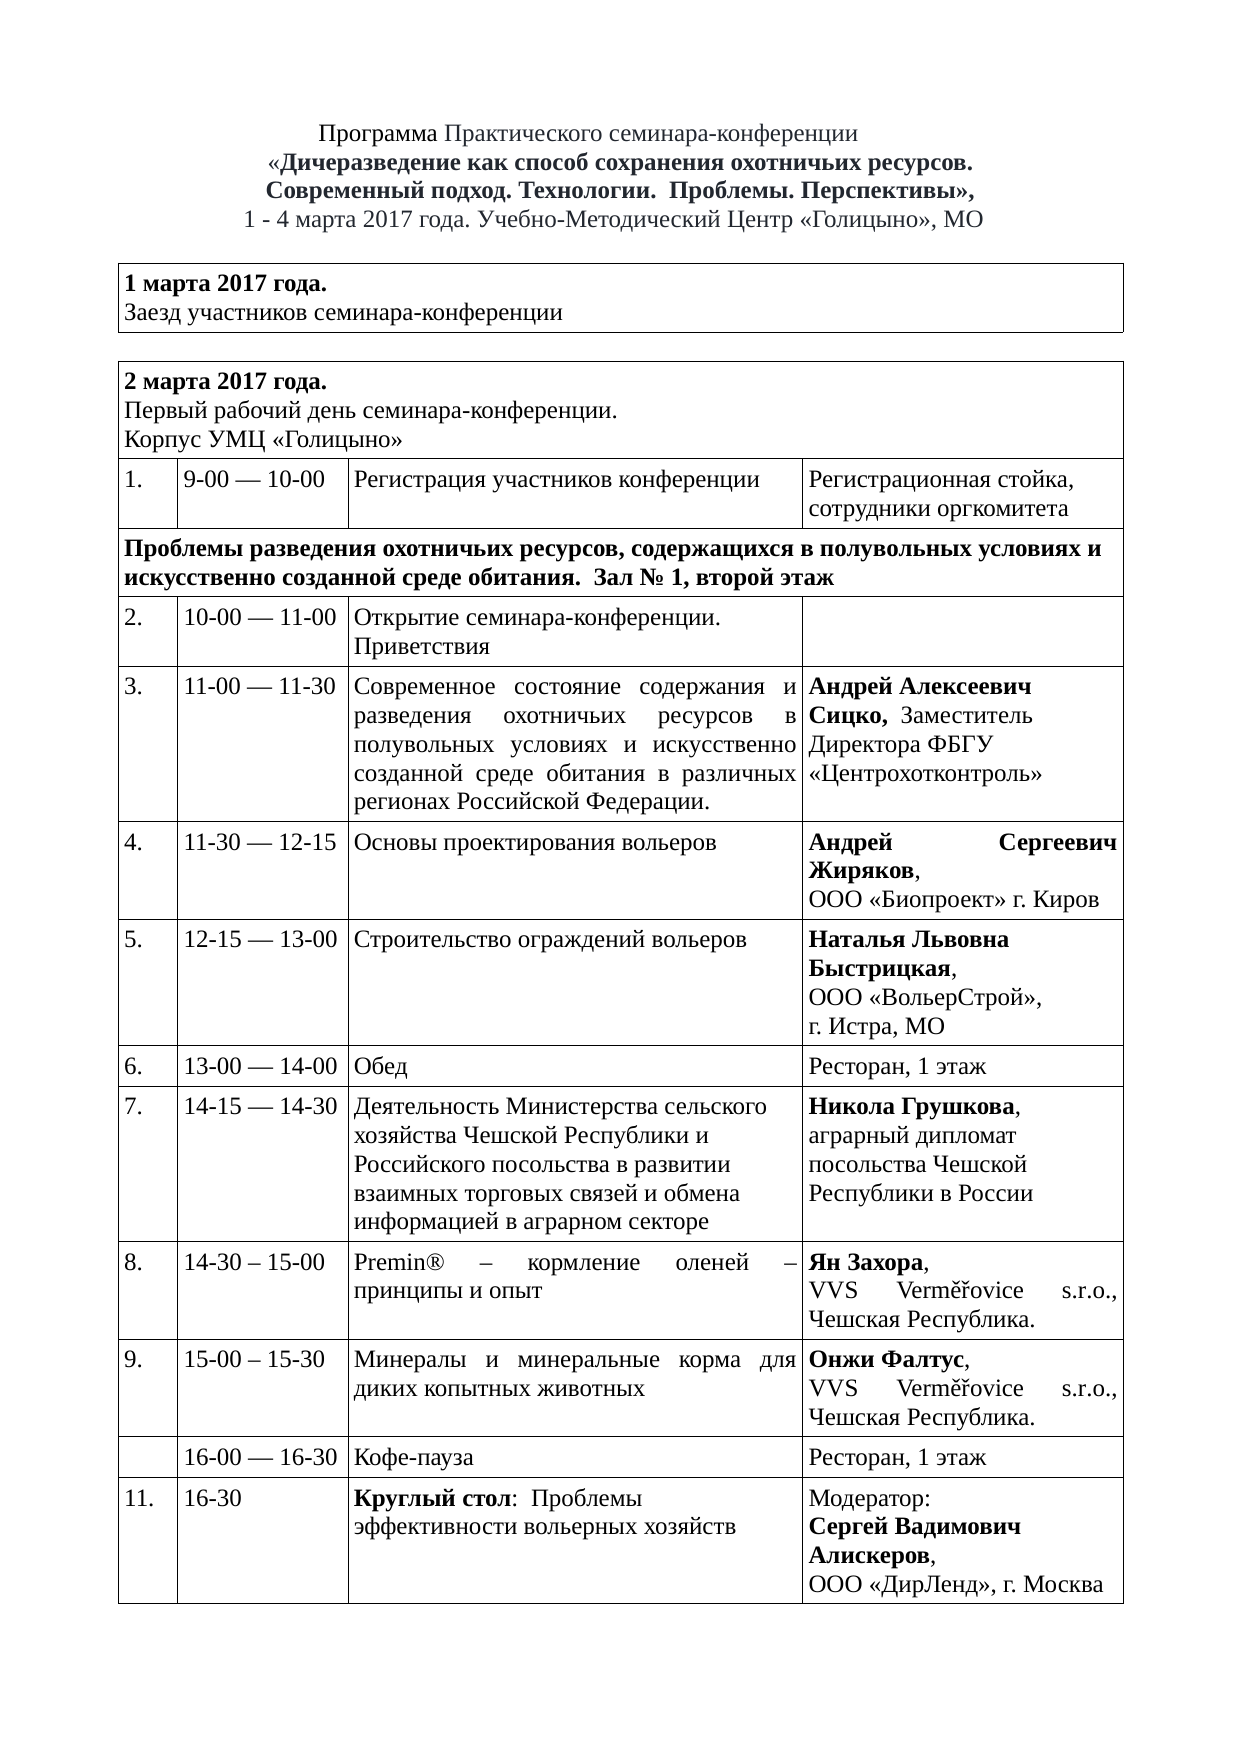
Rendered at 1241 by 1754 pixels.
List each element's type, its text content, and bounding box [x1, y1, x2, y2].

table_cell Premin® – кормление оленей – принципы и опыт [349, 1242, 802, 1339]
table_cell Кофе-пауза [349, 1437, 802, 1477]
table_cell 13-00 — 14-00 [178, 1046, 348, 1086]
table_cell Ресторан, 1 этаж [803, 1046, 1123, 1086]
table_cell 9-00 — 10-00 [178, 459, 348, 527]
table_cell 12-15 — 13-00 [178, 920, 348, 1045]
table_cell Минералы и минеральные корма для диких копытных животных [349, 1340, 802, 1436]
table_cell Регистрационная стойка, сотрудники оргкомитета [803, 459, 1123, 527]
table_cell Регистрация участников конференции [349, 459, 802, 527]
table_cell 1. [119, 459, 177, 527]
table_cell 16-30 [178, 1478, 348, 1603]
table_cell [803, 597, 1123, 666]
table_cell 14-30 – 15-00 [178, 1242, 348, 1339]
table_header 1 марта 2017 года. Заезд участников семинара-конференции [119, 264, 1123, 332]
table_cell Деятельность Министерства сельского хозяйства Чешской Республики и Российского посольства в развитии взаимных торговых связей и обмена информацией в аграрном секторе [349, 1087, 802, 1241]
table_cell Строительство ограждений вольеров [349, 920, 802, 1045]
table_cell 2. [119, 597, 177, 666]
table_cell 11-30 — 12-15 [178, 822, 348, 919]
table_cell Обед [349, 1046, 802, 1086]
table_cell Наталья Львовна Быстрицкая, ООО «ВольерСтрой», г. Истра, МО [803, 920, 1123, 1045]
table_cell 10-00 — 11-00 [178, 597, 348, 666]
table_cell Основы проектирования вольеров [349, 822, 802, 919]
table_cell 9. [119, 1340, 177, 1436]
table_cell Современное состояние содержания и разведения охотничьих ресурсов в полувольных условиях и искусственно созданной среде обитания в различных регионах Российской Федерации. [349, 667, 802, 821]
table_cell Онжи Фалтус, VVS Verměřovice s.r.o., Чешская Республика. [803, 1340, 1123, 1436]
table_cell 11-00 — 11-30 [178, 667, 348, 821]
table_cell Модератор: Сергей Вадимович Алискеров, ООО «ДирЛенд», г. Москва [803, 1478, 1123, 1603]
table_cell 15-00 – 15-30 [178, 1340, 348, 1436]
table_cell Андрей Алексеевич Сицко, Заместитель Директора ФБГУ «Центрохотконтроль» [803, 667, 1123, 821]
table_cell 3. [119, 667, 177, 821]
table_cell 14-15 — 14-30 [178, 1087, 348, 1241]
table_cell 8. [119, 1242, 177, 1339]
table_header 2 марта 2017 года. Первый рабочий день семинара-конференции. Корпус УМЦ «Голицыно» [119, 362, 1123, 458]
table_cell Ресторан, 1 этаж [803, 1437, 1123, 1477]
table_cell Проблемы разведения охотничьих ресурсов, содержащихся в полувольных условиях и искусственно созданной среде обитания. Зал № 1, второй этаж [119, 529, 1123, 596]
table_cell 16-00 — 16-30 [178, 1437, 348, 1477]
table_cell Открытие семинара-конференции. Приветствия [349, 597, 802, 666]
table_cell Никола Грушкова, аграрный дипломат посольства Чешской Республики в России [803, 1087, 1123, 1241]
table_cell 4. [119, 822, 177, 919]
table_cell [119, 1437, 177, 1477]
table_cell 5. [119, 920, 177, 1045]
table_cell Круглый стол: Проблемы эффективности вольерных хозяйств [349, 1478, 802, 1603]
table_cell Андрей Сергеевич Жиряков, ООО «Биопроект» г. Киров [803, 822, 1123, 919]
table_cell 7. [119, 1087, 177, 1241]
table_cell 6. [119, 1046, 177, 1086]
table_cell Ян Захора, VVS Verměřovice s.r.o., Чешская Республика. [803, 1242, 1123, 1339]
table_cell 11. [119, 1478, 177, 1603]
